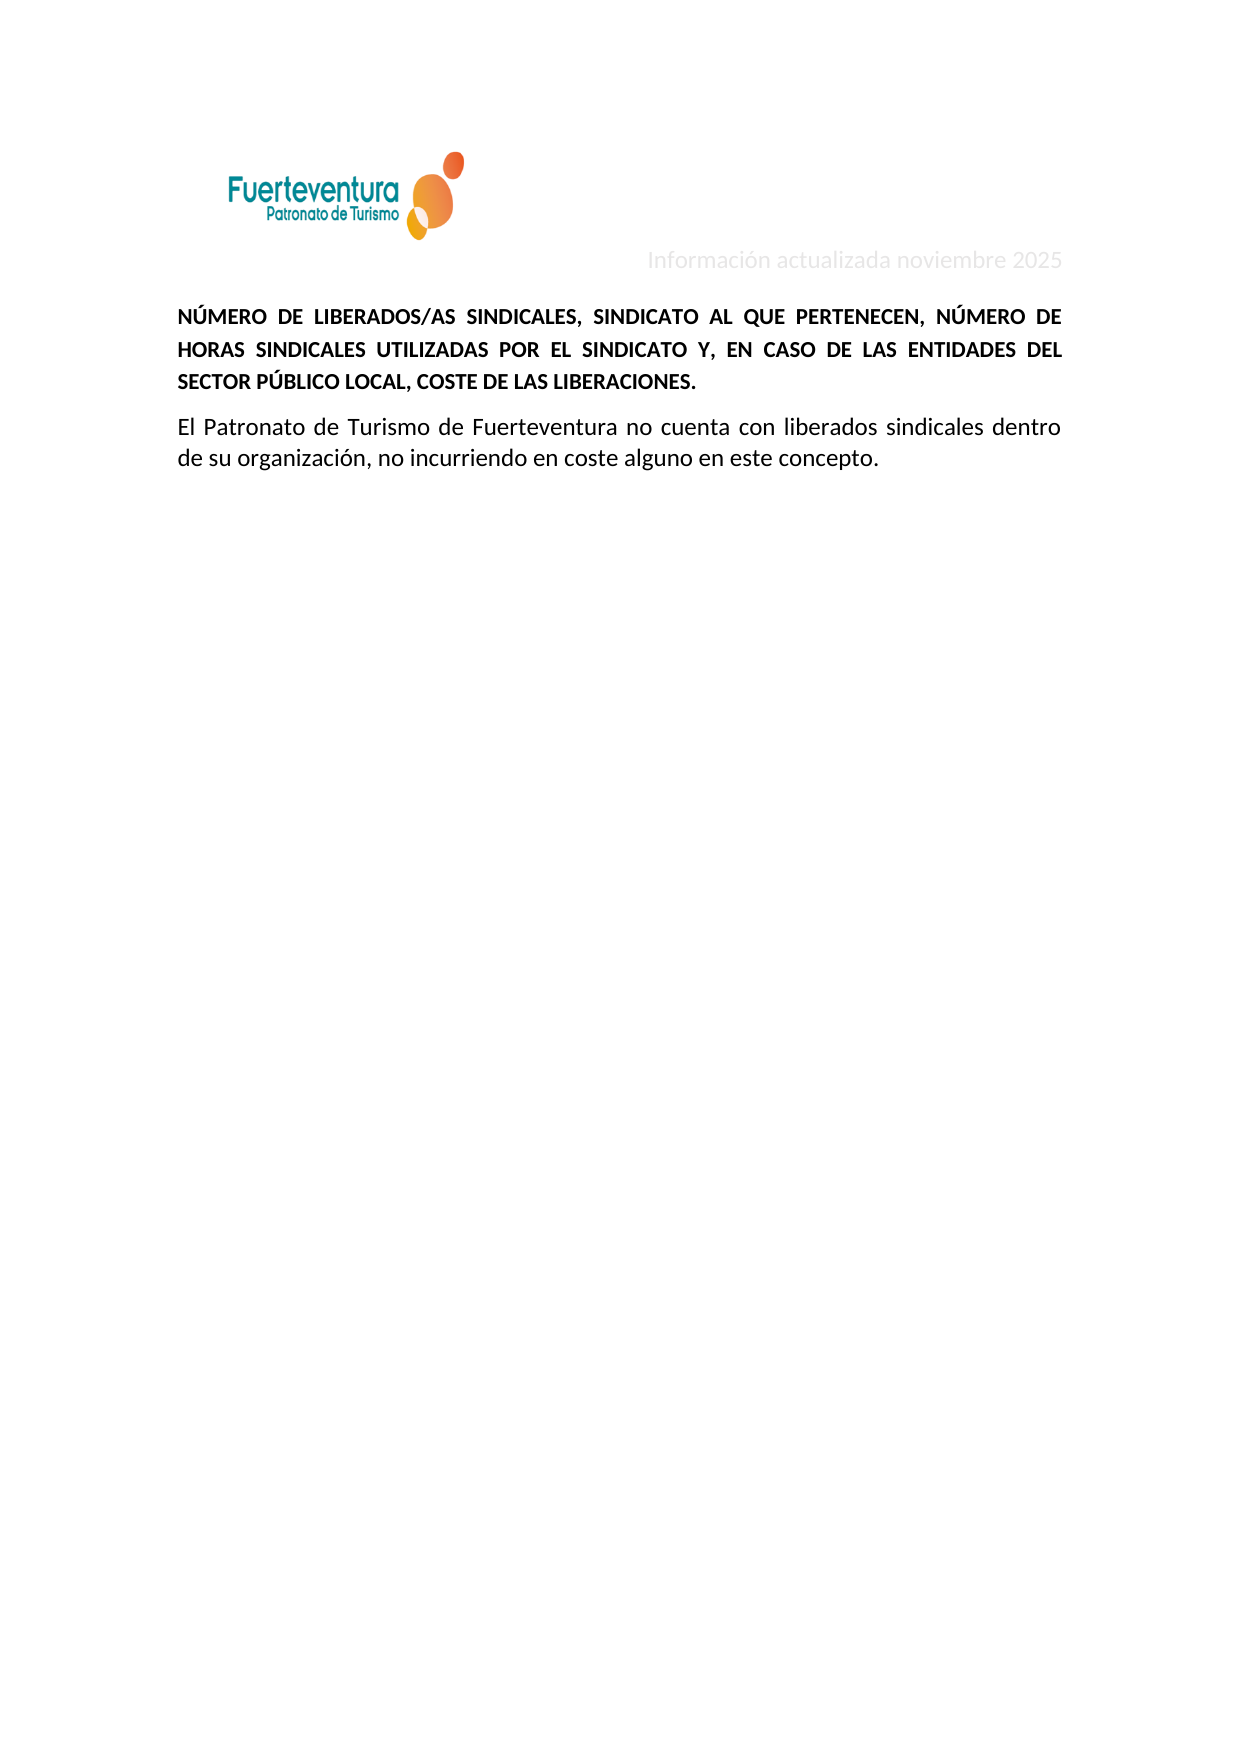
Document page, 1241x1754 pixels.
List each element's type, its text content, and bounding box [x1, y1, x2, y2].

text NÚMERO DE LIBERADOS/AS SINDICALES, SINDICATO AL QUE PERTENECEN, NÚMERO DE HORAS SINDICALES UTILIZADAS POR EL SINDICATO Y, EN CASO DE LAS ENTIDADES DEL SECTOR PÚBLICO LOCAL, COSTE DE LAS LIBERACIONES. [177, 302, 1063, 395]
text Información actualizada noviembre 2025 [177, 244, 1063, 274]
text El Patronato de Turismo de Fuerteventura no cuenta con liberados sindicales dentro de su organización, no incurriendo en coste alguno en este concepto. [177, 412, 1063, 473]
